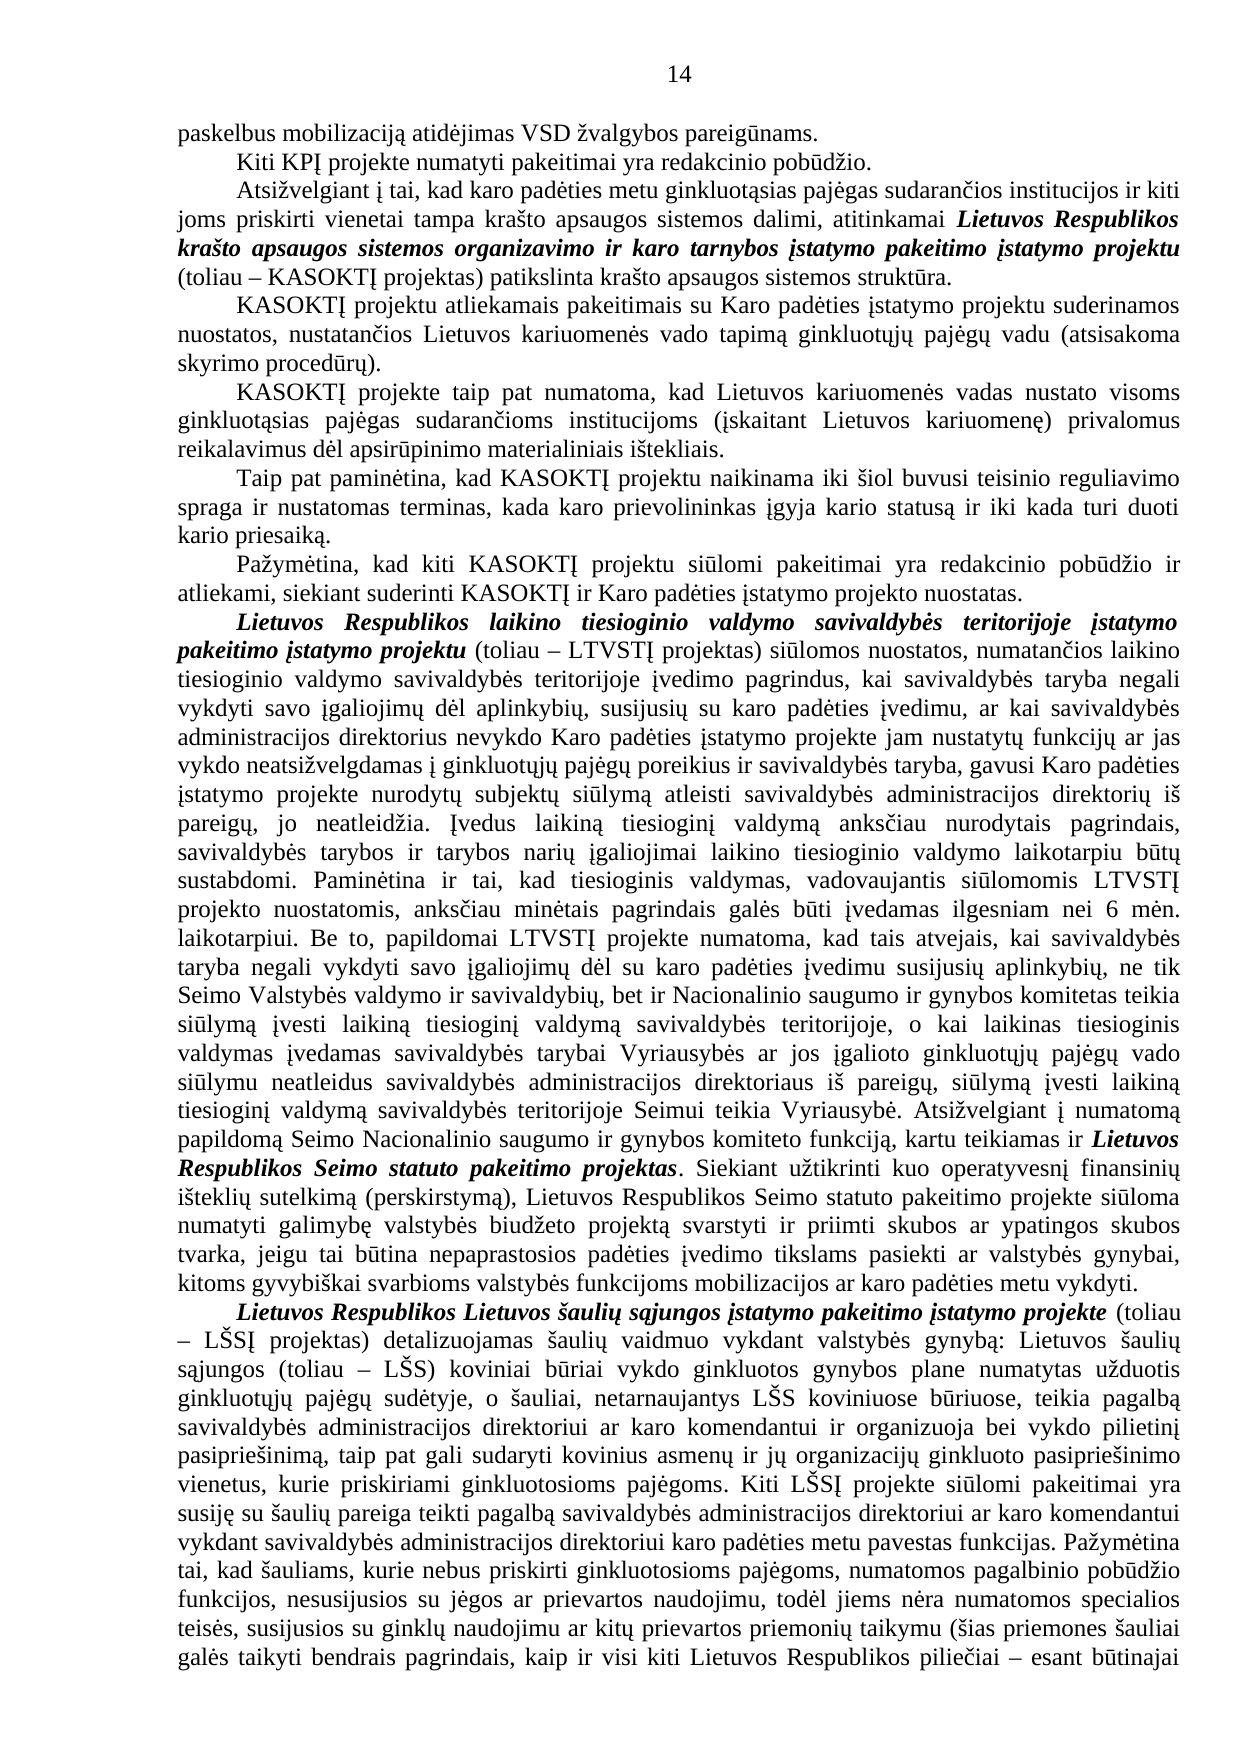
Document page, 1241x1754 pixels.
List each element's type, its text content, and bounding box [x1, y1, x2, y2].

text Lietuvos Respublikos laikino tiesioginio valdymo savivaldybės teritorijoje įstatymo pakeitimo įstatymo projektu (toliau – LTVSTĮ projektas) siūlomos nuostatos, numatančios laikino tiesioginio valdymo savivaldybės teritorijoje įvedimo pagrindus, kai savivaldybės taryba negali vykdyti savo įgaliojimų dėl aplinkybių, susijusių su karo padėties įvedimu, ar kai savivaldybės administracijos direktorius nevykdo Karo padėties įstatymo projekte jam nustatytų funkcijų ar jas vykdo neatsižvelgdamas į ginkluotųjų pajėgų poreikius ir savivaldybės taryba, gavusi Karo padėties įstatymo projekte nurodytų subjektų siūlymą atleisti savivaldybės administracijos direktorių iš pareigų, jo neatleidžia. Įvedus laikiną tiesioginį valdymą anksčiau nurodytais pagrindais, savivaldybės tarybos ir tarybos narių įgaliojimai laikino tiesioginio valdymo laikotarpiu būtų sustabdomi. Paminėtina ir tai, kad tiesioginis valdymas, vadovaujantis siūlomomis LTVSTĮ projekto nuostatomis, anksčiau minėtais pagrindais galės būti įvedamas ilgesniam nei 6 mėn. laikotarpiui. Be to, papildomai LTVSTĮ projekte numatoma, kad tais atvejais, kai savivaldybės taryba negali vykdyti savo įgaliojimų dėl su karo padėties įvedimu susijusių aplinkybių, ne tik Seimo Valstybės valdymo ir savivaldybių, bet ir Nacionalinio saugumo ir gynybos komitetas teikia siūlymą įvesti laikiną tiesioginį valdymą savivaldybės teritorijoje, o kai laikinas tiesioginis valdymas įvedamas savivaldybės tarybai Vyriausybės ar jos įgalioto ginkluotųjų pajėgų vado siūlymu neatleidus savivaldybės administracijos direktoriaus iš pareigų, siūlymą įvesti laikiną tiesioginį valdymą savivaldybės teritorijoje Seimui teikia Vyriausybė. Atsižvelgiant į numatomą papildomą Seimo Nacionalinio saugumo ir gynybos komiteto funkciją, kartu teikiamas ir Lietuvos Respublikos Seimo statuto pakeitimo projektas. Siekiant užtikrinti kuo operatyvesnį finansinių išteklių sutelkimą (perskirstymą), Lietuvos Respublikos Seimo statuto pakeitimo projekte siūloma numatyti galimybę valstybės biudžeto projektą svarstyti ir priimti skubos ar ypatingos skubos tvarka, jeigu tai būtina nepaprastosios padėties įvedimo tikslams pasiekti ar valstybės gynybai, kitoms gyvybiškai svarbioms valstybės funkcijoms mobilizacijos ar karo padėties metu vykdyti. [177, 607, 1181, 1297]
text KASOKTĮ projekte taip pat numatoma, kad Lietuvos kariuomenės vadas nustato visoms ginkluotąsias pajėgas sudarančioms institucijoms (įskaitant Lietuvos kariuomenę) privalomus reikalavimus dėl apsirūpinimo materialiniais ištekliais. [177, 377, 1181, 463]
text Taip pat paminėtina, kad KASOKTĮ projektu naikinama iki šiol buvusi teisinio reguliavimo spraga ir nustatomas terminas, kada karo prievolininkas įgyja kario statusą ir iki kada turi duoti kario priesaiką. [177, 463, 1181, 549]
text Pažymėtina, kad kiti KASOKTĮ projektu siūlomi pakeitimai yra redakcinio pobūdžio ir atliekami, siekiant suderinti KASOKTĮ ir Karo padėties įstatymo projekto nuostatas. [177, 549, 1181, 607]
text Lietuvos Respublikos Lietuvos šaulių sąjungos įstatymo pakeitimo įstatymo projekte (toliau – LŠSĮ projektas) detalizuojamas šaulių vaidmuo vykdant valstybės gynybą: Lietuvos šaulių sąjungos (toliau – LŠS) koviniai būriai vykdo ginkluotos gynybos plane numatytas užduotis ginkluotųjų pajėgų sudėtyje, o šauliai, netarnaujantys LŠS koviniuose būriuose, teikia pagalbą savivaldybės administracijos direktoriui ar karo komendantui ir organizuoja bei vykdo pilietinį pasipriešinimą, taip pat gali sudaryti kovinius asmenų ir jų organizacijų ginkluoto pasipriešinimo vienetus, kurie priskiriami ginkluotosioms pajėgoms. Kiti LŠSĮ projekte siūlomi pakeitimai yra susiję su šaulių pareiga teikti pagalbą savivaldybės administracijos direktoriui ar karo komendantui vykdant savivaldybės administracijos direktoriui karo padėties metu pavestas funkcijas. Pažymėtina tai, kad šauliams, kurie nebus priskirti ginkluotosioms pajėgoms, numatomos pagalbinio pobūdžio funkcijos, nesusijusios su jėgos ar prievartos naudojimu, todėl jiems nėra numatomos specialios teisės, susijusios su ginklų naudojimu ar kitų prievartos priemonių taikymu (šias priemones šauliai galės taikyti bendrais pagrindais, kaip ir visi kiti Lietuvos Respublikos piliečiai – esant būtinajai [177, 1297, 1181, 1671]
text Kiti KPĮ projekte numatyti pakeitimai yra redakcinio pobūdžio. [177, 147, 1181, 176]
text paskelbus mobilizaciją atidėjimas VSD žvalgybos pareigūnams. [177, 118, 1181, 147]
text KASOKTĮ projektu atliekamais pakeitimais su Karo padėties įstatymo projektu suderinamos nuostatos, nustatančios Lietuvos kariuomenės vado tapimą ginkluotųjų pajėgų vadu (atsisakoma skyrimo procedūrų). [177, 291, 1181, 377]
text Atsižvelgiant į tai, kad karo padėties metu ginkluotąsias pajėgas sudarančios institucijos ir kiti joms priskirti vienetai tampa krašto apsaugos sistemos dalimi, atitinkamai Lietuvos Respublikos krašto apsaugos sistemos organizavimo ir karo tarnybos įstatymo pakeitimo įstatymo projektu (toliau – KASOKTĮ projektas) patikslinta krašto apsaugos sistemos struktūra. [177, 176, 1181, 291]
